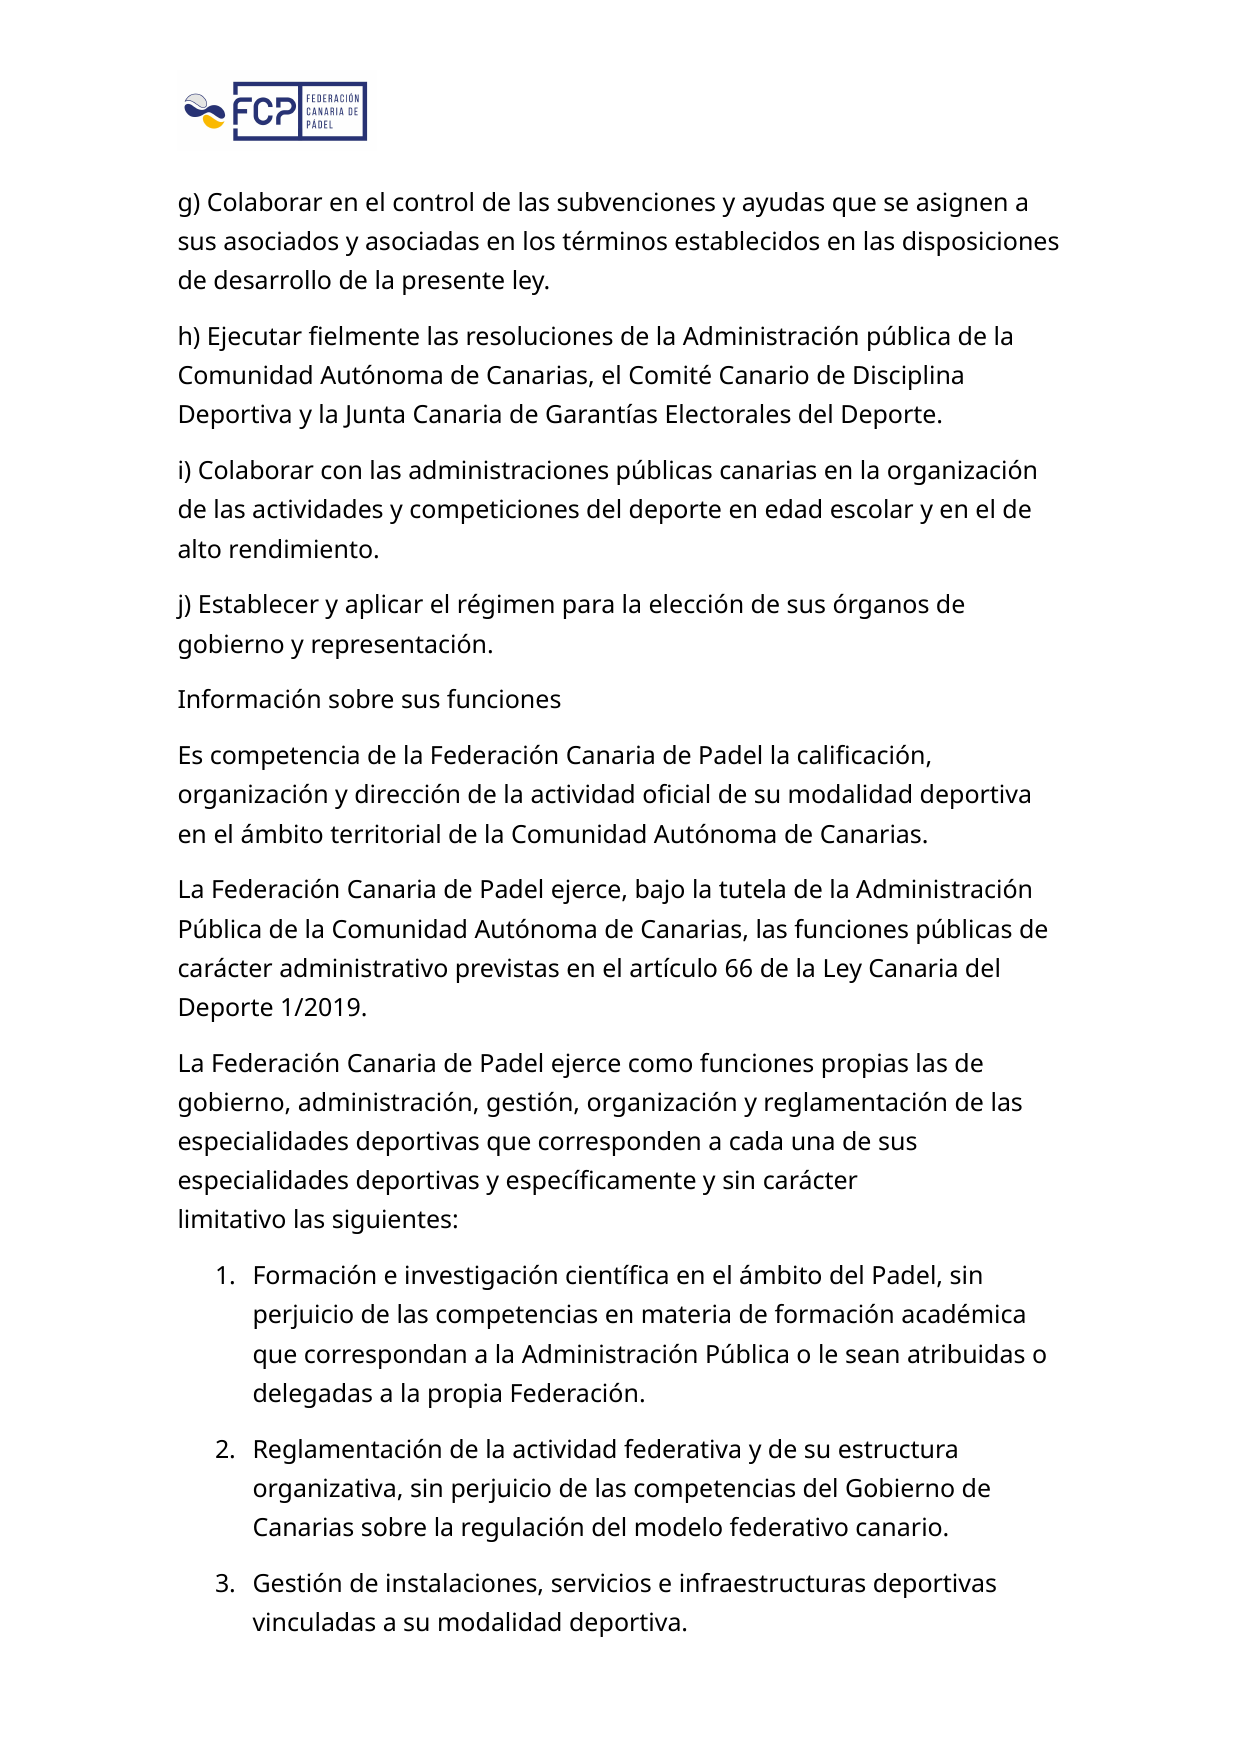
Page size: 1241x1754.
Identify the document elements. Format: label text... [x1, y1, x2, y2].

text Información sobre sus funciones [177, 682, 1063, 716]
text La Federación Canaria de Padel ejerce, bajo la tutela de la Administración Pública de la Comunidad Autónoma de Canarias, las funciones públicas de carácter administrativo previstas en el artículo 66 de la Ley Canaria del Deporte 1/2019. [177, 872, 1063, 1024]
list Reglamentación de la actividad federativa y de su estructura organizativa, sin perjuicio de las competencias del Gobierno de Canarias sobre la regulación del modelo federativo canario. [215, 1431, 1063, 1544]
text g) Colaborar en el control de las subvenciones y ayudas que se asignen a sus asociados y asociadas en los términos establecidos en las disposiciones de desarrollo de la presente ley. [177, 185, 1063, 297]
text j) Establecer y aplicar el régimen para la elección de sus órganos de gobierno y representación. [177, 587, 1063, 660]
text Es competencia de la Federación Canaria de Padel la calificación, organización y dirección de la actividad oficial de su modalidad deportiva en el ámbito territorial de la Comunidad Autónoma de Canarias. [177, 738, 1063, 850]
text La Federación Canaria de Padel ejerce como funciones propias las de gobierno, administración, gestión, organización y reglamentación de las especialidades deportivas que corresponden a cada una de sus especialidades deportivas y específicamente y sin carácter limitativo las siguientes: [177, 1046, 1063, 1236]
text i) Colaborar con las administraciones públicas canarias en la organización de las actividades y competiciones del deporte en edad escolar y en el de alto rendimiento. [177, 453, 1063, 565]
list Formación e investigación científica en el ámbito del Padel, sin perjuicio de las competencias en materia de formación académica que correspondan a la Administración Pública o le sean atribuidas o delegadas a la propia Federación. [215, 1258, 1063, 1409]
text h) Ejecutar fielmente las resoluciones de la Administración pública de la Comunidad Autónoma de Canarias, el Comité Canario de Disciplina Deportiva y la Junta Canaria de Garantías Electorales del Deporte. [177, 319, 1063, 431]
list Gestión de instalaciones, servicios e infraestructuras deportivas vinculadas a su modalidad deportiva. [215, 1566, 1063, 1639]
